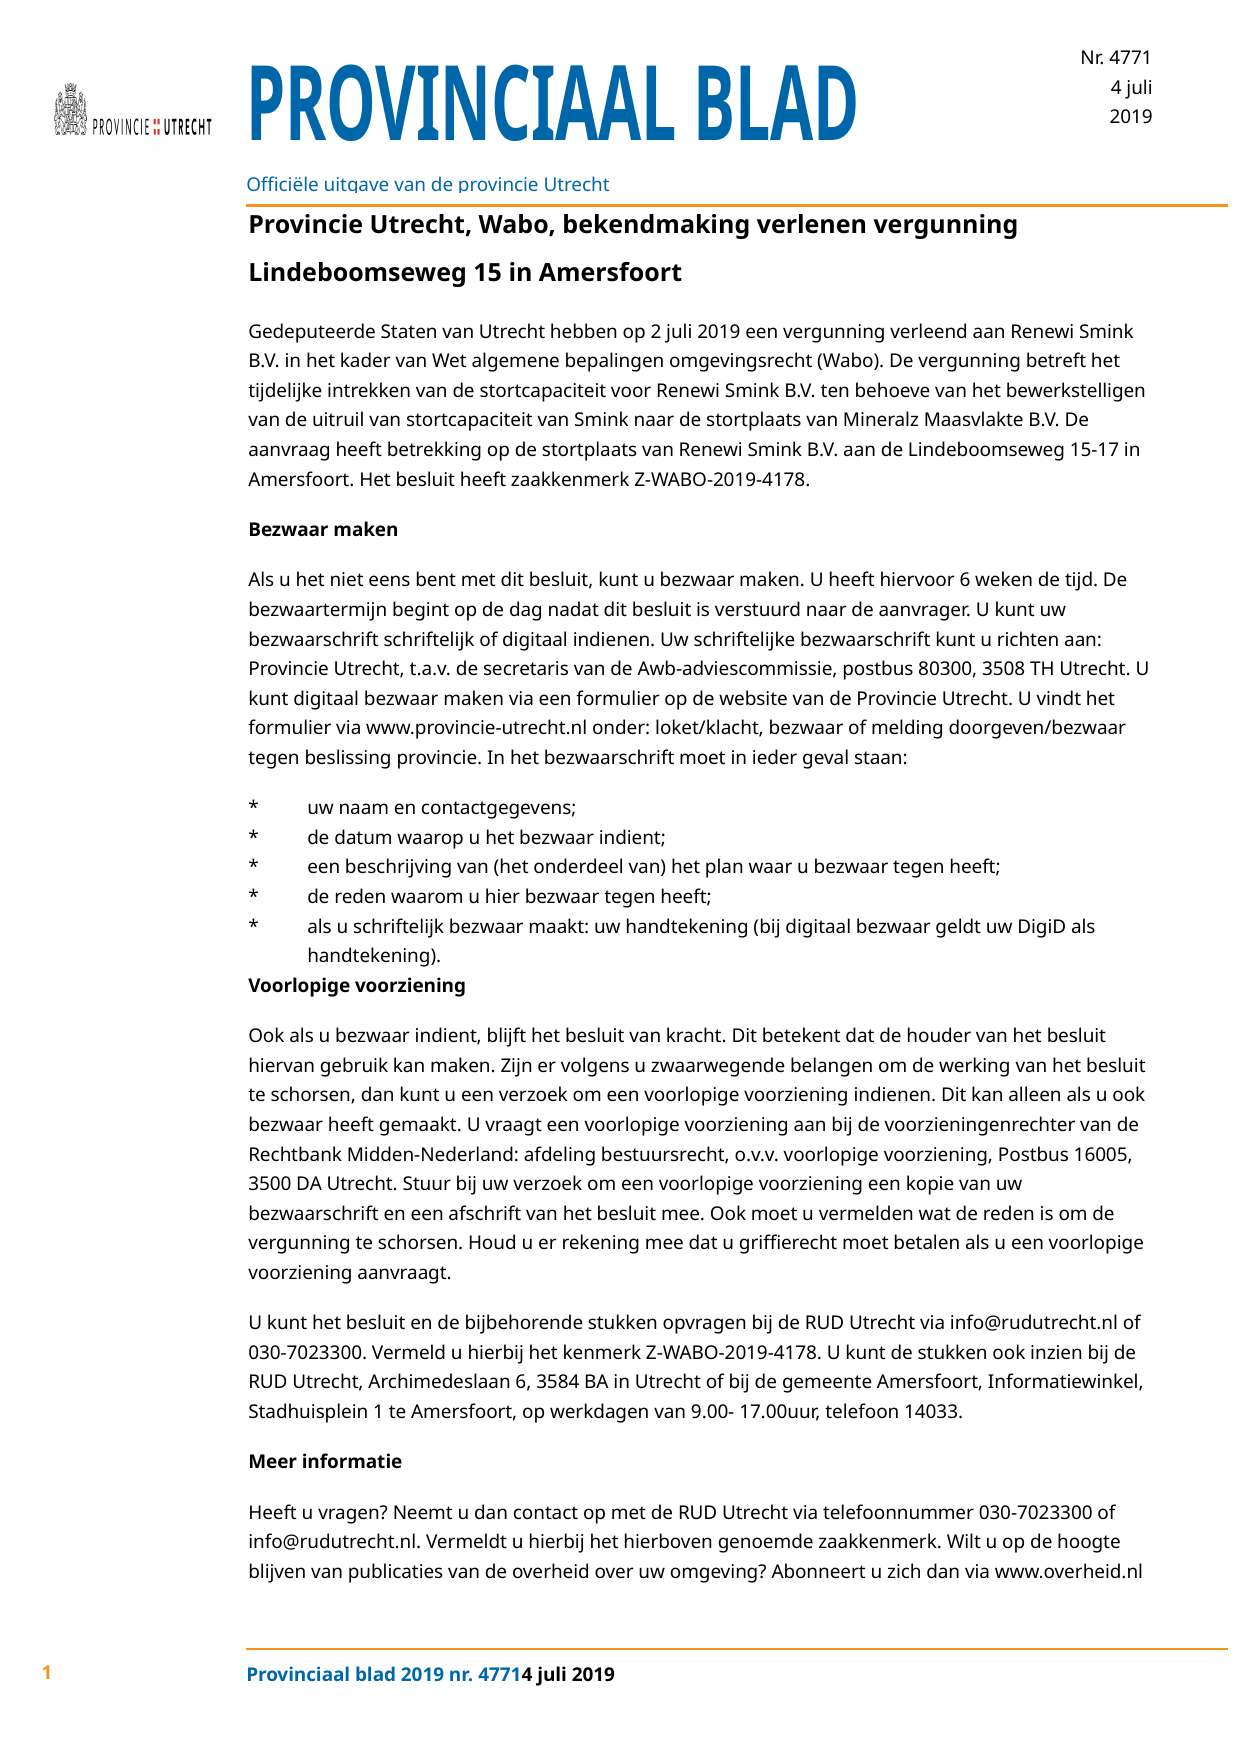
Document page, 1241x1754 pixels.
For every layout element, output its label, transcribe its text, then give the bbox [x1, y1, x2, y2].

text Bezwaar maken [248, 516, 1152, 542]
text Gedeputeerde Staten van Utrecht hebben op 2 juli 2019 een vergunning verleend aan Renewi Smink B.V. in het kader van Wet algemene bepalingen omgevingsrecht (Wabo). De vergunning betreft het tijdelijke intrekken van de stortcapaciteit voor Renewi Smink B.V. ten behoeve van het bewerkstelligen van de uitruil van stortcapaciteit van Smink naar de stortplaats van Mineralz Maasvlakte B.V. De aanvraag heeft betrekking op de stortplaats van Renewi Smink B.V. aan de Lindeboomseweg 15-17 in Amersfoort. Het besluit heeft zaakkenmerk Z-WABO-2019-4178. [248, 318, 1152, 492]
list de datum waarop u het bezwaar indient; [248, 824, 1152, 850]
list een beschrijving van (het onderdeel van) het plan waar u bezwaar tegen heeft; [248, 854, 1152, 879]
text Meer informatie [248, 1449, 1152, 1474]
picture [41, 47, 231, 172]
text Voorlopige voorziening [248, 972, 1152, 998]
text Ook als u bezwaar indient, blijft het besluit van kracht. Dit betekent dat de houder van het besluit hiervan gebruik kan maken. Zijn er volgens u zwaarwegende belangen om de werking van het besluit te schorsen, dan kunt u een verzoek om een voorlopige voorziening indienen. Dit kan alleen als u ook bezwaar heeft gemaakt. U vraagt een voorlopige voorziening aan bij de voorzieningenrechter van de Rechtbank Midden-Nederland: afdeling bestuursrecht, o.v.v. voorlopige voorziening, Postbus 16005, 3500 DA Utrecht. Stuur bij uw verzoek om een voorlopige voorziening een kopie van uw bezwaarschrift en een afschrift van het besluit mee. Ook moet u vermelden wat de reden is om de vergunning te schorsen. Houd u er rekening mee dat u griffierecht moet betalen als u een voorlopige voorziening aanvraagt. [248, 1022, 1152, 1285]
list uw naam en contactgegevens; [248, 794, 1152, 820]
text Provincie Utrecht, Wabo, bekendmaking verlenen vergunning Lindeboomseweg 15 in Amersfoort [248, 207, 1152, 288]
text Als u het niet eens bent met dit besluit, kunt u bezwaar maken. U heeft hiervoor 6 weken de tijd. De bezwaartermijn begint op de dag nadat dit besluit is verstuurd naar de aanvrager. U kunt uw bezwaarschrift schriftelijk of digitaal indienen. Uw schriftelijke bezwaarschrift kunt u richten aan: Provincie Utrecht, t.a.v. de secretaris van de Awb-adviescommissie, postbus 80300, 3508 TH Utrecht. U kunt digitaal bezwaar maken via een formulier op de website van de Provincie Utrecht. U vindt het formulier via www.provincie-utrecht.nl onder: loket/klacht, bezwaar of melding doorgeven/bezwaar tegen beslissing provincie. In het bezwaarschrift moet in ieder geval staan: [248, 567, 1152, 770]
list de reden waarom u hier bezwaar tegen heeft; [248, 883, 1152, 909]
text Heeft u vragen? Neemt u dan contact op met de RUD Utrecht via telefoonnummer 030-7023300 of info@rudutrecht.nl. Vermeldt u hierbij het hierboven genoemde zaakkenmerk. Wilt u op de hoogte blijven van publicaties van de overheid over uw omgeving? Abonneert u zich dan via www.overheid.nl [248, 1499, 1152, 1584]
text U kunt het besluit en de bijbehorende stukken opvragen bij de RUD Utrecht via info@rudutrecht.nl of 030-7023300. Vermeld u hierbij het kenmerk Z-WABO-2019-4178. U kunt de stukken ook inzien bij de RUD Utrecht, Archimedeslaan 6, 3584 BA in Utrecht of bij de gemeente Amersfoort, Informatiewinkel, Stadhuisplein 1 te Amersfoort, op werkdagen van 9.00- 17.00uur, telefoon 14033. [248, 1309, 1152, 1424]
list als u schriftelijk bezwaar maakt: uw handtekening (bij digitaal bezwaar geldt uw DigiD als handtekening). [248, 913, 1152, 968]
